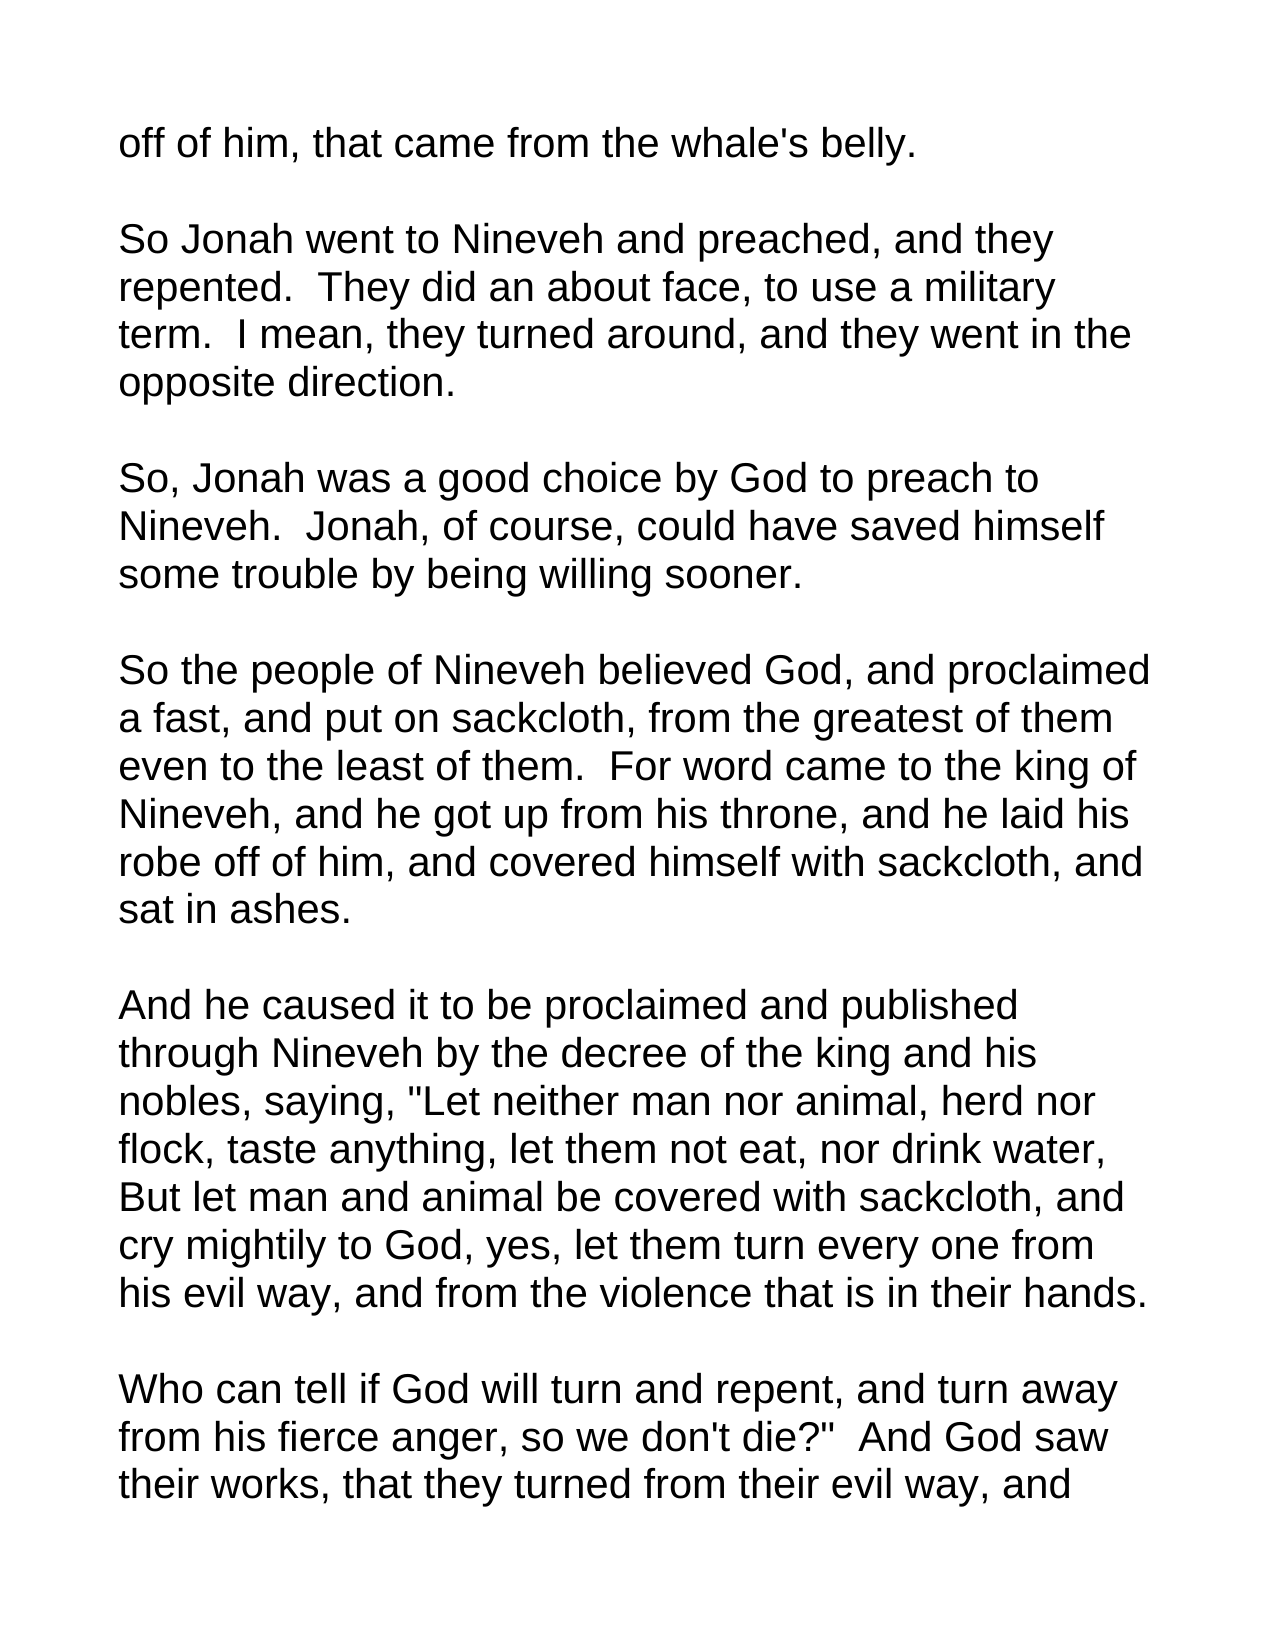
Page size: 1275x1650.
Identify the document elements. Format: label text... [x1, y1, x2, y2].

text So, Jonah was a good choice by God to preach to Nineveh. Jonah, of course, could have saved himself some trouble by being willing sooner. [118, 453, 1157, 597]
text off of him, that came from the whale's belly. [118, 118, 1157, 166]
text So the people of Nineveh believed God, and proclaimed a fast, and put on sackcloth, from the greatest of them even to the least of them. For word came to the king of Nineveh, and he got up from his throne, and he laid his robe off of him, and covered himself with sackcloth, and sat in ashes. [118, 645, 1157, 933]
text And he caused it to be proclaimed and published through Nineveh by the decree of the king and his nobles, saying, "Let neither man nor animal, herd nor flock, taste anything, let them not eat, nor drink water, But let man and animal be covered with sackcloth, and cry mightily to God, yes, let them turn every one from his evil way, and from the violence that is in their hands. [118, 981, 1157, 1316]
text Who can tell if God will turn and repent, and turn away from his fierce anger, so we don't die?" And God saw their works, that they turned from their evil way, and [118, 1364, 1157, 1508]
text So Jonah went to Nineveh and preached, and they repented. They did an about face, to use a military term. I mean, they turned around, and they went in the opposite direction. [118, 214, 1157, 406]
